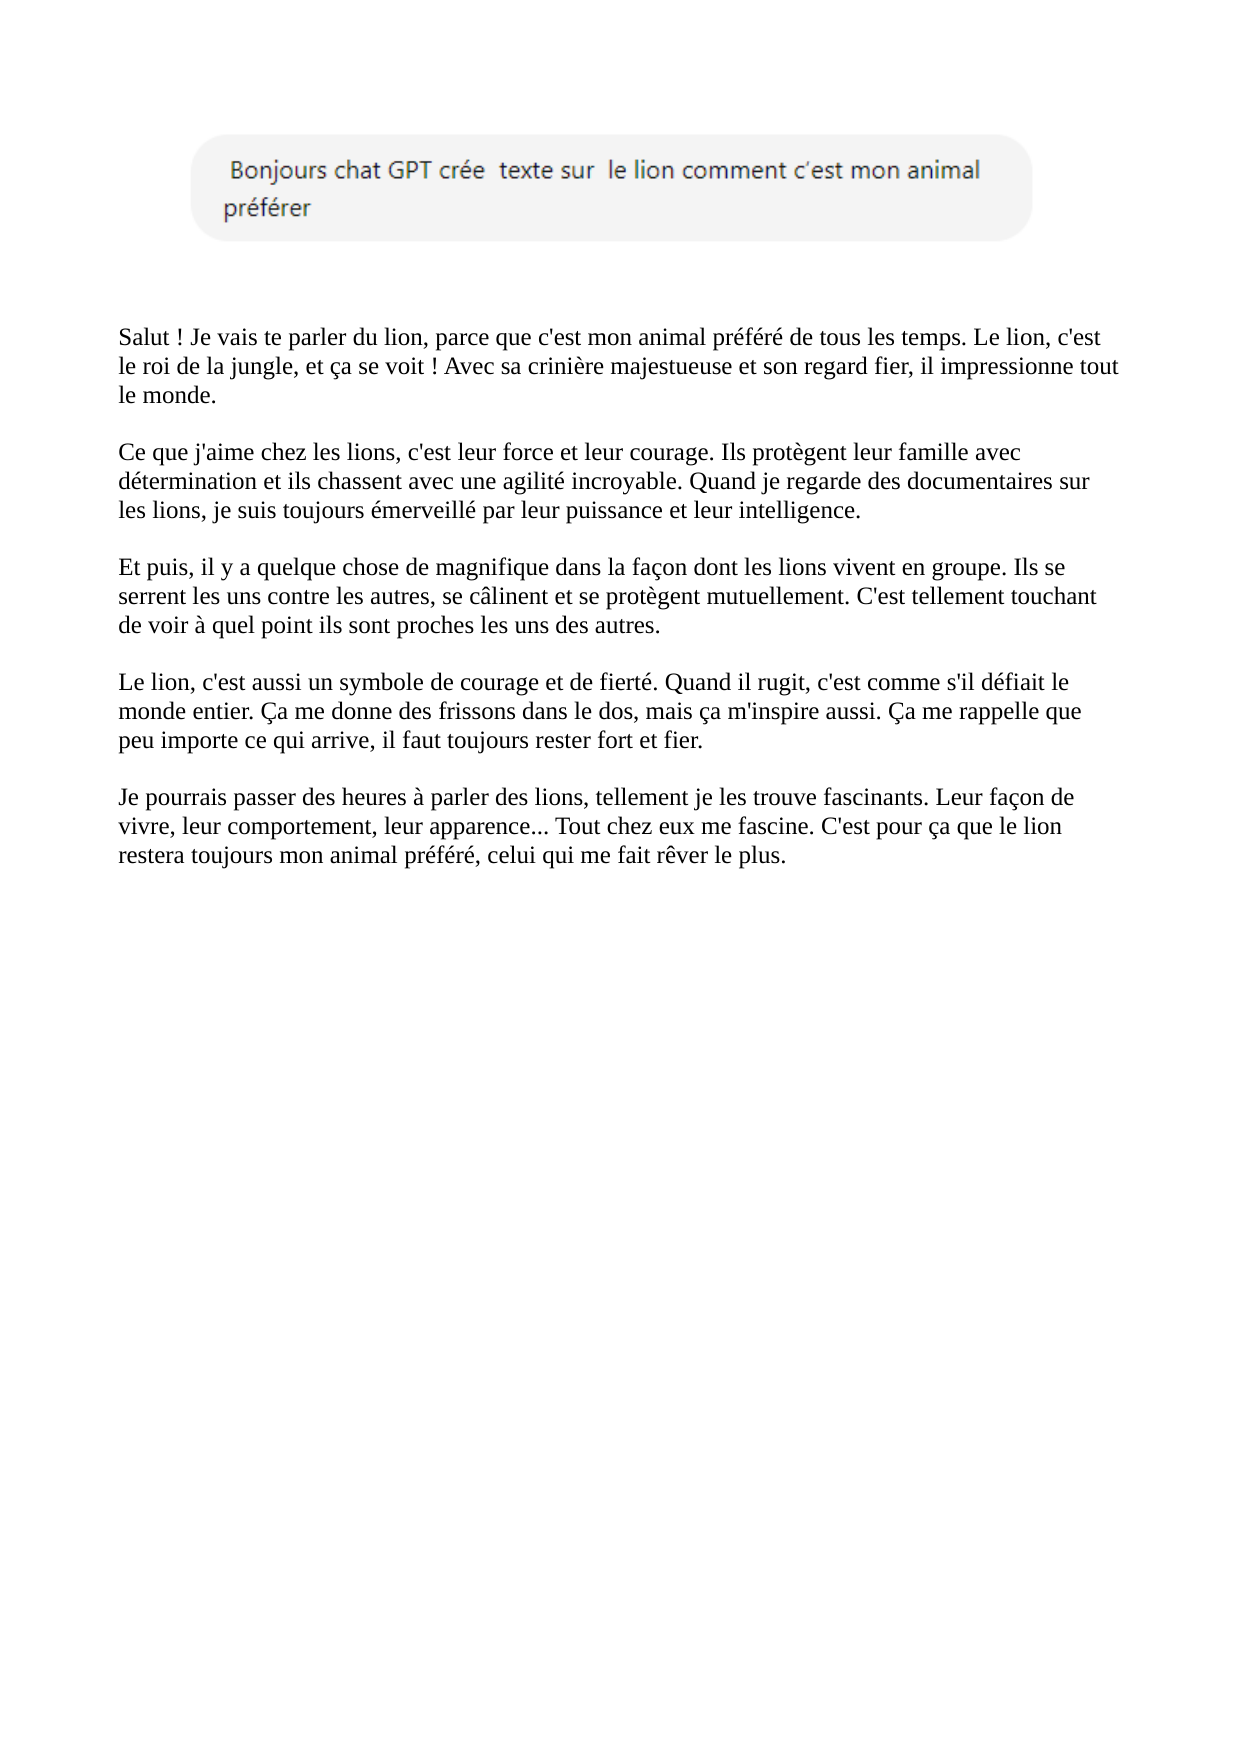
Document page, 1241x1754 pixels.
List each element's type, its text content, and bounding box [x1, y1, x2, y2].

picture [188, 116, 1053, 265]
text Je pourrais passer des heures à parler des lions, tellement je les trouve fascinants. Leur façon de vivre, leur comportement, leur apparence... Tout chez eux me fascine. C'est pour ça que le lion restera toujours mon animal préféré, celui qui me fait rêver le plus. [118, 782, 1122, 869]
text Le lion, c'est aussi un symbole de courage et de fierté. Quand il rugit, c'est comme s'il défiait le monde entier. Ça me donne des frissons dans le dos, mais ça m'inspire aussi. Ça me rappelle que peu importe ce qui arrive, il faut toujours rester fort et fier. [118, 667, 1122, 754]
text Salut ! Je vais te parler du lion, parce que c'est mon animal préféré de tous les temps. Le lion, c'est le roi de la jungle, et ça se voit ! Avec sa crinière majestueuse et son regard fier, il impressionne tout le monde. [118, 322, 1122, 409]
text Ce que j'aime chez les lions, c'est leur force et leur courage. Ils protègent leur famille avec détermination et ils chassent avec une agilité incroyable. Quand je regarde des documentaires sur les lions, je suis toujours émerveillé par leur puissance et leur intelligence. [118, 437, 1122, 524]
text Et puis, il y a quelque chose de magnifique dans la façon dont les lions vivent en groupe. Ils se serrent les uns contre les autres, se câlinent et se protègent mutuellement. C'est tellement touchant de voir à quel point ils sont proches les uns des autres. [118, 552, 1122, 639]
